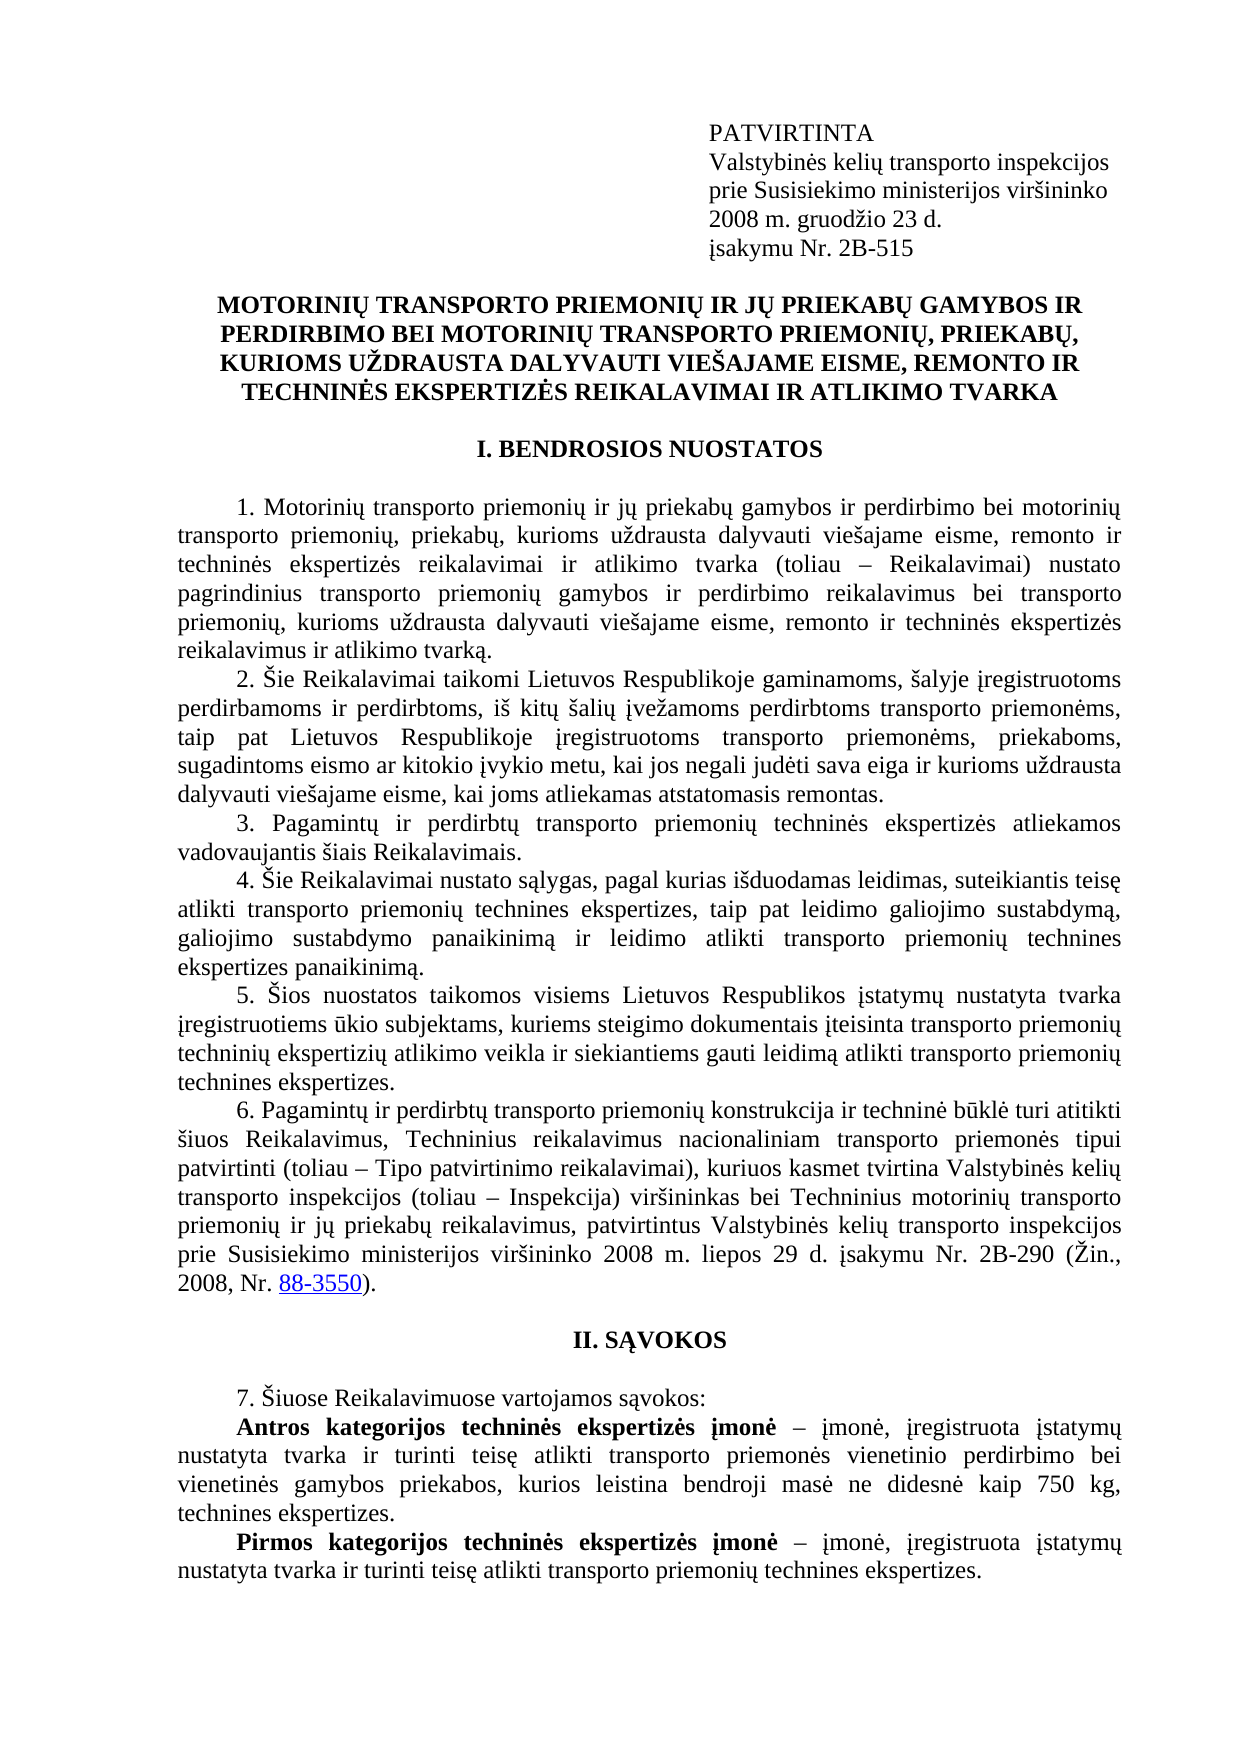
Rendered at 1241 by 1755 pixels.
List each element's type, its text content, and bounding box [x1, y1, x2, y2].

text Antros kategorijos techninės ekspertizės įmonė – įmonė, įregistruota įstatymų nustatyta tvarka ir turinti teisę atlikti transporto priemonės vienetinio perdirbimo bei vienetinės gamybos priekabos, kurios leistina bendroji masė ne didesnė kaip 750 kg, technines ekspertizes. [177, 1412, 1122, 1527]
text 6. Pagamintų ir perdirbtų transporto priemonių konstrukcija ir techninė būklė turi atitikti šiuos Reikalavimus, Techninius reikalavimus nacionaliniam transporto priemonės tipui patvirtinti (toliau – Tipo patvirtinimo reikalavimai), kuriuos kasmet tvirtina Valstybinės kelių transporto inspekcijos (toliau – Inspekcija) viršininkas bei Techninius motorinių transporto priemonių ir jų priekabų reikalavimus, patvirtintus Valstybinės kelių transporto inspekcijos prie Susisiekimo ministerijos viršininko 2008 m. liepos 29 d. įsakymu Nr. 2B-290 (Žin., 2008, Nr. 88-3550). [177, 1096, 1122, 1297]
text prie Susisiekimo ministerijos viršininko [177, 176, 1122, 204]
text 1. Motorinių transporto priemonių ir jų priekabų gamybos ir perdirbimo bei motorinių transporto priemonių, priekabų, kurioms uždrausta dalyvauti viešajame eisme, remonto ir techninės ekspertizės reikalavimai ir atlikimo tvarka (toliau – Reikalavimai) nustato pagrindinius transporto priemonių gamybos ir perdirbimo reikalavimus bei transporto priemonių, kurioms uždrausta dalyvauti viešajame eisme, remonto ir techninės ekspertizės reikalavimus ir atlikimo tvarką. [177, 492, 1122, 664]
text Valstybinės kelių transporto inspekcijos [177, 147, 1122, 176]
text MOTORINIŲ TRANSPORTO PRIEMONIŲ IR JŲ PRIEKABŲ GAMYBOS IR PERDIRBIMO BEI MOTORINIŲ TRANSPORTO PRIEMONIŲ, PRIEKABŲ, KURIOMS UŽDRAUSTA DALYVAUTI VIEŠAJAME EISME, REMONTO IR TECHNINĖS EKSPERTIZĖS REIKALAVIMAI IR ATLIKIMO TVARKA [177, 291, 1122, 406]
text įsakymu Nr. 2B-515 [177, 233, 1122, 262]
text Pirmos kategorijos techninės ekspertizės įmonė – įmonė, įregistruota įstatymų nustatyta tvarka ir turinti teisę atlikti transporto priemonių technines ekspertizes. [177, 1527, 1122, 1584]
text 4. Šie Reikalavimai nustato sąlygas, pagal kurias išduodamas leidimas, suteikiantis teisę atlikti transporto priemonių technines ekspertizes, taip pat leidimo galiojimo sustabdymą, galiojimo sustabdymo panaikinimą ir leidimo atlikti transporto priemonių technines ekspertizes panaikinimą. [177, 866, 1122, 981]
text 2. Šie Reikalavimai taikomi Lietuvos Respublikoje gaminamoms, šalyje įregistruotoms perdirbamoms ir perdirbtoms, iš kitų šalių įvežamoms perdirbtoms transporto priemonėms, taip pat Lietuvos Respublikoje įregistruotoms transporto priemonėms, priekaboms, sugadintoms eismo ar kitokio įvykio metu, kai jos negali judėti sava eiga ir kurioms uždrausta dalyvauti viešajame eisme, kai joms atliekamas atstatomasis remontas. [177, 664, 1122, 808]
text 5. Šios nuostatos taikomos visiems Lietuvos Respublikos įstatymų nustatyta tvarka įregistruotiems ūkio subjektams, kuriems steigimo dokumentais įteisinta transporto priemonių techninių ekspertizių atlikimo veikla ir siekiantiems gauti leidimą atlikti transporto priemonių technines ekspertizes. [177, 981, 1122, 1096]
text II. SĄVOKOS [177, 1326, 1122, 1354]
text I. BENDROSIOS NUOSTATOS [177, 434, 1122, 463]
text 2008 m. gruodžio 23 d. [177, 204, 1122, 233]
text PATVIRTINTA [709, 118, 1122, 147]
text 3. Pagamintų ir perdirbtų transporto priemonių techninės ekspertizės atliekamos vadovaujantis šiais Reikalavimais. [177, 808, 1122, 866]
text 7. Šiuose Reikalavimuose vartojamos sąvokos: [177, 1383, 1122, 1412]
